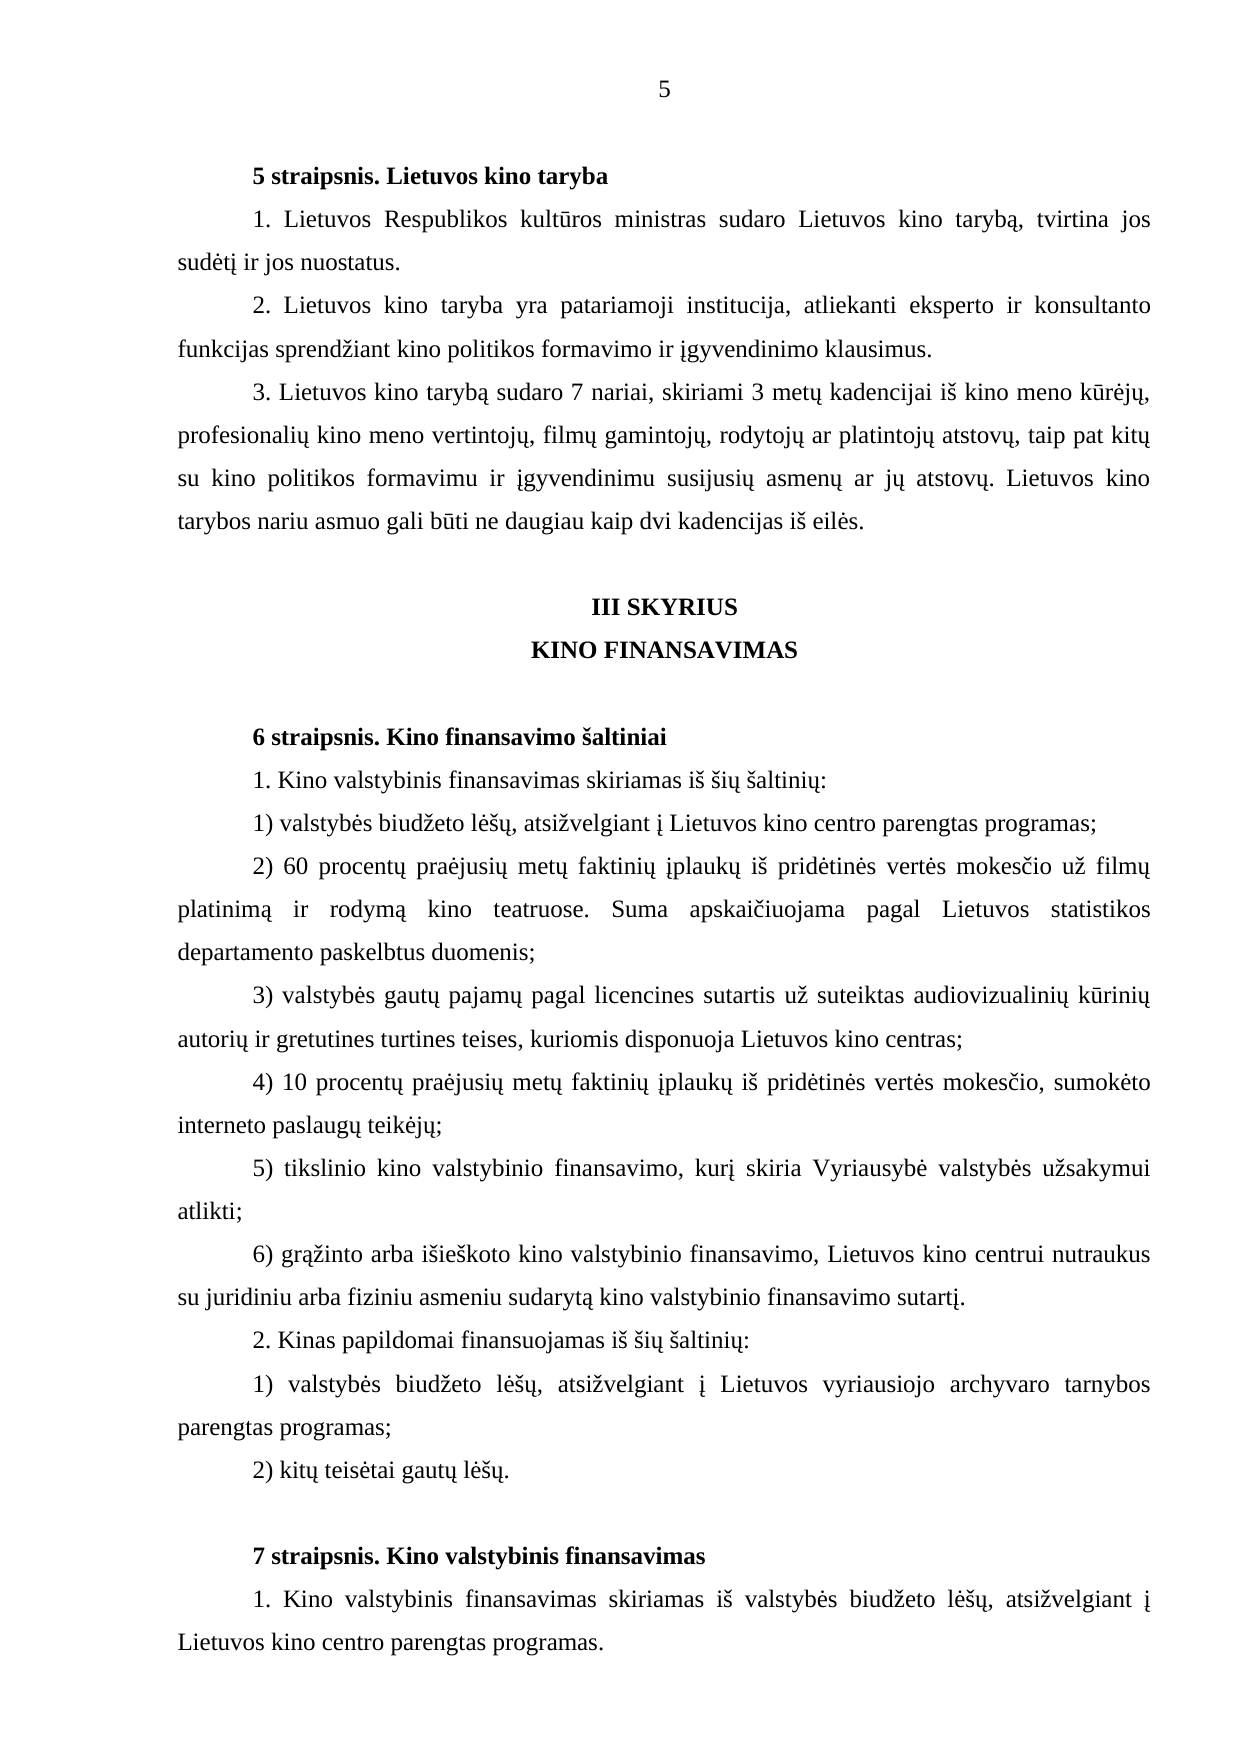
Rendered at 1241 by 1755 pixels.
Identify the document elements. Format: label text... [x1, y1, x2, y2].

text III SKYRIUS [177, 592, 1152, 621]
text 5 straipsnis. Lietuvos kino taryba [177, 161, 1152, 190]
text 2. Lietuvos kino taryba yra patariamoji institucija, atliekanti eksperto ir konsultanto funkcijas sprendžiant kino politikos formavimo ir įgyvendinimo klausimus. [177, 291, 1152, 362]
text 2. Kinas papildomai finansuojamas iš šių šaltinių: [177, 1326, 1152, 1354]
text 1. Kino valstybinis finansavimas skiriamas iš šių šaltinių: [177, 765, 1152, 794]
text 4) 10 procentų praėjusių metų faktinių įplaukų iš pridėtinės vertės mokesčio, sumokėto interneto paslaugų teikėjų; [177, 1067, 1152, 1139]
text 1) valstybės biudžeto lėšų, atsižvelgiant į Lietuvos kino centro parengtas programas; [177, 808, 1152, 837]
text 2) 60 procentų praėjusių metų faktinių įplaukų iš pridėtinės vertės mokesčio už filmų platinimą ir rodymą kino teatruose. Suma apskaičiuojama pagal Lietuvos statistikos departamento paskelbtus duomenis; [177, 851, 1152, 966]
text 3. Lietuvos kino tarybą sudaro 7 nariai, skiriami 3 metų kadencijai iš kino meno kūrėjų, profesionalių kino meno vertintojų, filmų gamintojų, rodytojų ar platintojų atstovų, taip pat kitų su kino politikos formavimu ir įgyvendinimu susijusių asmenų ar jų atstovų. Lietuvos kino tarybos nariu asmuo gali būti ne daugiau kaip dvi kadencijas iš eilės. [177, 377, 1152, 535]
text 3) valstybės gautų pajamų pagal licencines sutartis už suteiktas audiovizualinių kūrinių autorių ir gretutines turtines teises, kuriomis disponuoja Lietuvos kino centras; [177, 981, 1152, 1052]
text 5) tikslinio kino valstybinio finansavimo, kurį skiria Vyriausybė valstybės užsakymui atlikti; [177, 1153, 1152, 1225]
text 6) grąžinto arba išieškoto kino valstybinio finansavimo, Lietuvos kino centrui nutraukus su juridiniu arba fiziniu asmeniu sudarytą kino valstybinio finansavimo sutartį. [177, 1239, 1152, 1311]
text 1) valstybės biudžeto lėšų, atsižvelgiant į Lietuvos vyriausiojo archyvaro tarnybos parengtas programas; [177, 1369, 1152, 1441]
text 7 straipsnis. Kino valstybinis finansavimas [177, 1541, 1152, 1570]
text KINO FINANSAVIMAS [177, 636, 1152, 664]
text 2) kitų teisėtai gautų lėšų. [177, 1455, 1152, 1484]
text 6 straipsnis. Kino finansavimo šaltiniai [177, 722, 1152, 751]
text 1. Kino valstybinis finansavimas skiriamas iš valstybės biudžeto lėšų, atsižvelgiant į Lietuvos kino centro parengtas programas. [177, 1584, 1152, 1656]
text 1. Lietuvos Respublikos kultūros ministras sudaro Lietuvos kino tarybą, tvirtina jos sudėtį ir jos nuostatus. [177, 204, 1152, 276]
